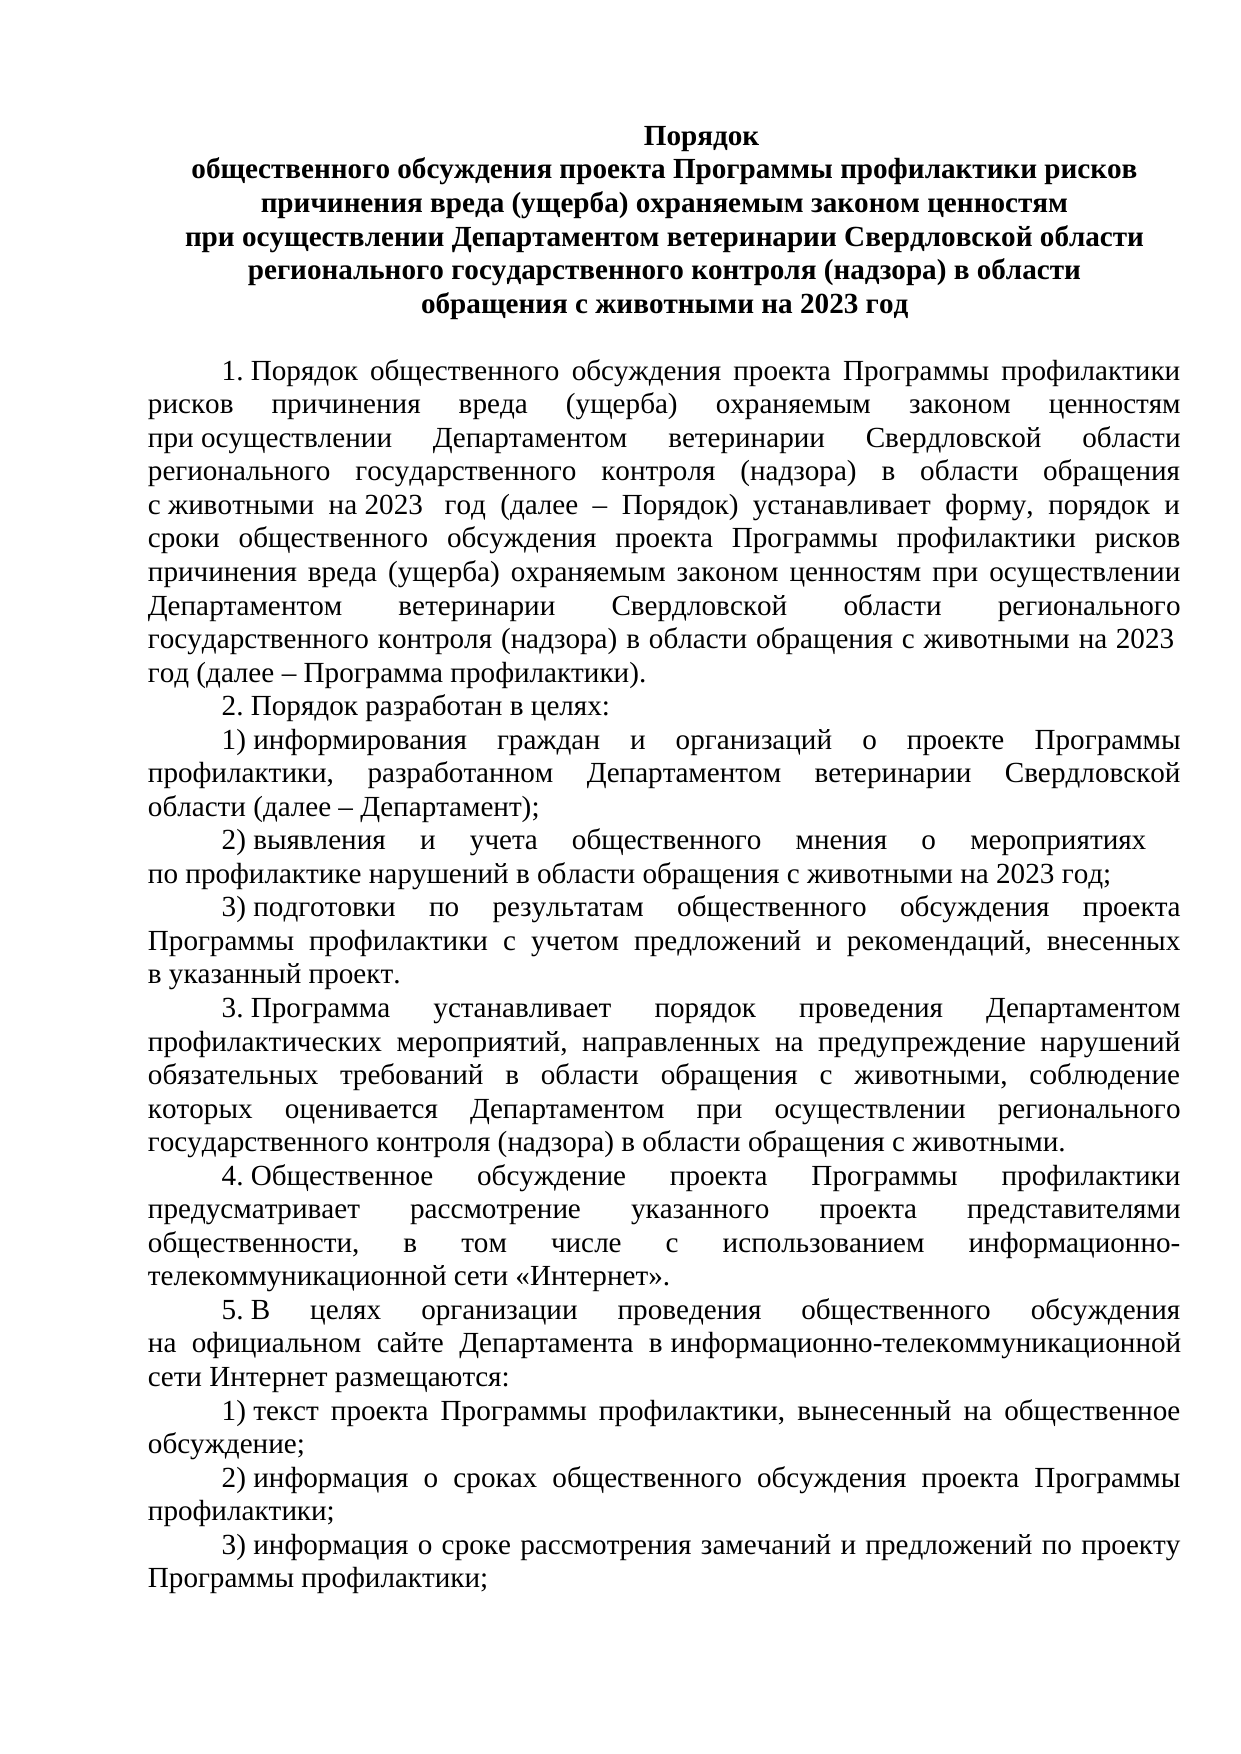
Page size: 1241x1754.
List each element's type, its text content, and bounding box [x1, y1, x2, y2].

text 2. Порядок разработан в целях: [148, 688, 1181, 722]
text 1) информирования граждан и организаций о проекте Программы профилактики, разработанном Департаментом ветеринарии Свердловской области (далее – Департамент); [148, 722, 1181, 822]
text 2) выявления и учета общественного мнения о мероприятиях по профилактике нарушений в области обращения с животными на 2023 год; [148, 822, 1181, 889]
text 3. Программа устанавливает порядок проведения Департаментом профилактических мероприятий, направленных на предупреждение нарушений обязательных требований в области обращения с животными, соблюдение которых оценивается Департаментом при осуществлении регионального государственного контроля (надзора) в области обращения с животными. [148, 990, 1181, 1158]
text Порядок [148, 118, 1181, 152]
text 3) информация о сроке рассмотрения замечаний и предложений по проекту Программы профилактики; [148, 1527, 1181, 1594]
text 2) информация о сроках общественного обсуждения проекта Программы профилактики; [148, 1460, 1181, 1527]
text 3) подготовки по результатам общественного обсуждения проекта Программы профилактики с учетом предложений и рекомендаций, внесенных в указанный проект. [148, 889, 1181, 990]
text 1) текст проекта Программы профилактики, вынесенный на общественное обсуждение; [148, 1393, 1181, 1460]
text общественного обсуждения проекта Программы профилактики рисков причинения вреда (ущерба) охраняемым законом ценностям при осуществлении Департаментом ветеринарии Свердловской области регионального государственного контроля (надзора) в области обращения с животными на 2023 год [148, 152, 1181, 319]
text 1. Порядок общественного обсуждения проекта Программы профилактики рисков причинения вреда (ущерба) охраняемым законом ценностям при осуществлении Департаментом ветеринарии Свердловской области регионального государственного контроля (надзора) в области обращения с животными на 2023 год (далее – Порядок) устанавливает форму, порядок и сроки общественного обсуждения проекта Программы профилактики рисков причинения вреда (ущерба) охраняемым законом ценностям при осуществлении Департаментом ветеринарии Свердловской области регионального государственного контроля (надзора) в области обращения с животными на 2023 год (далее – Программа профилактики). [148, 353, 1181, 688]
text 4. Общественное обсуждение проекта Программы профилактики предусматривает рассмотрение указанного проекта представителями общественности, в том числе с использованием информационно-телекоммуникационной сети «Интернет». [148, 1158, 1181, 1292]
text 5. В целях организации проведения общественного обсуждения на официальном сайте Департамента в информационно-телекоммуникационной сети Интернет размещаются: [148, 1292, 1181, 1393]
